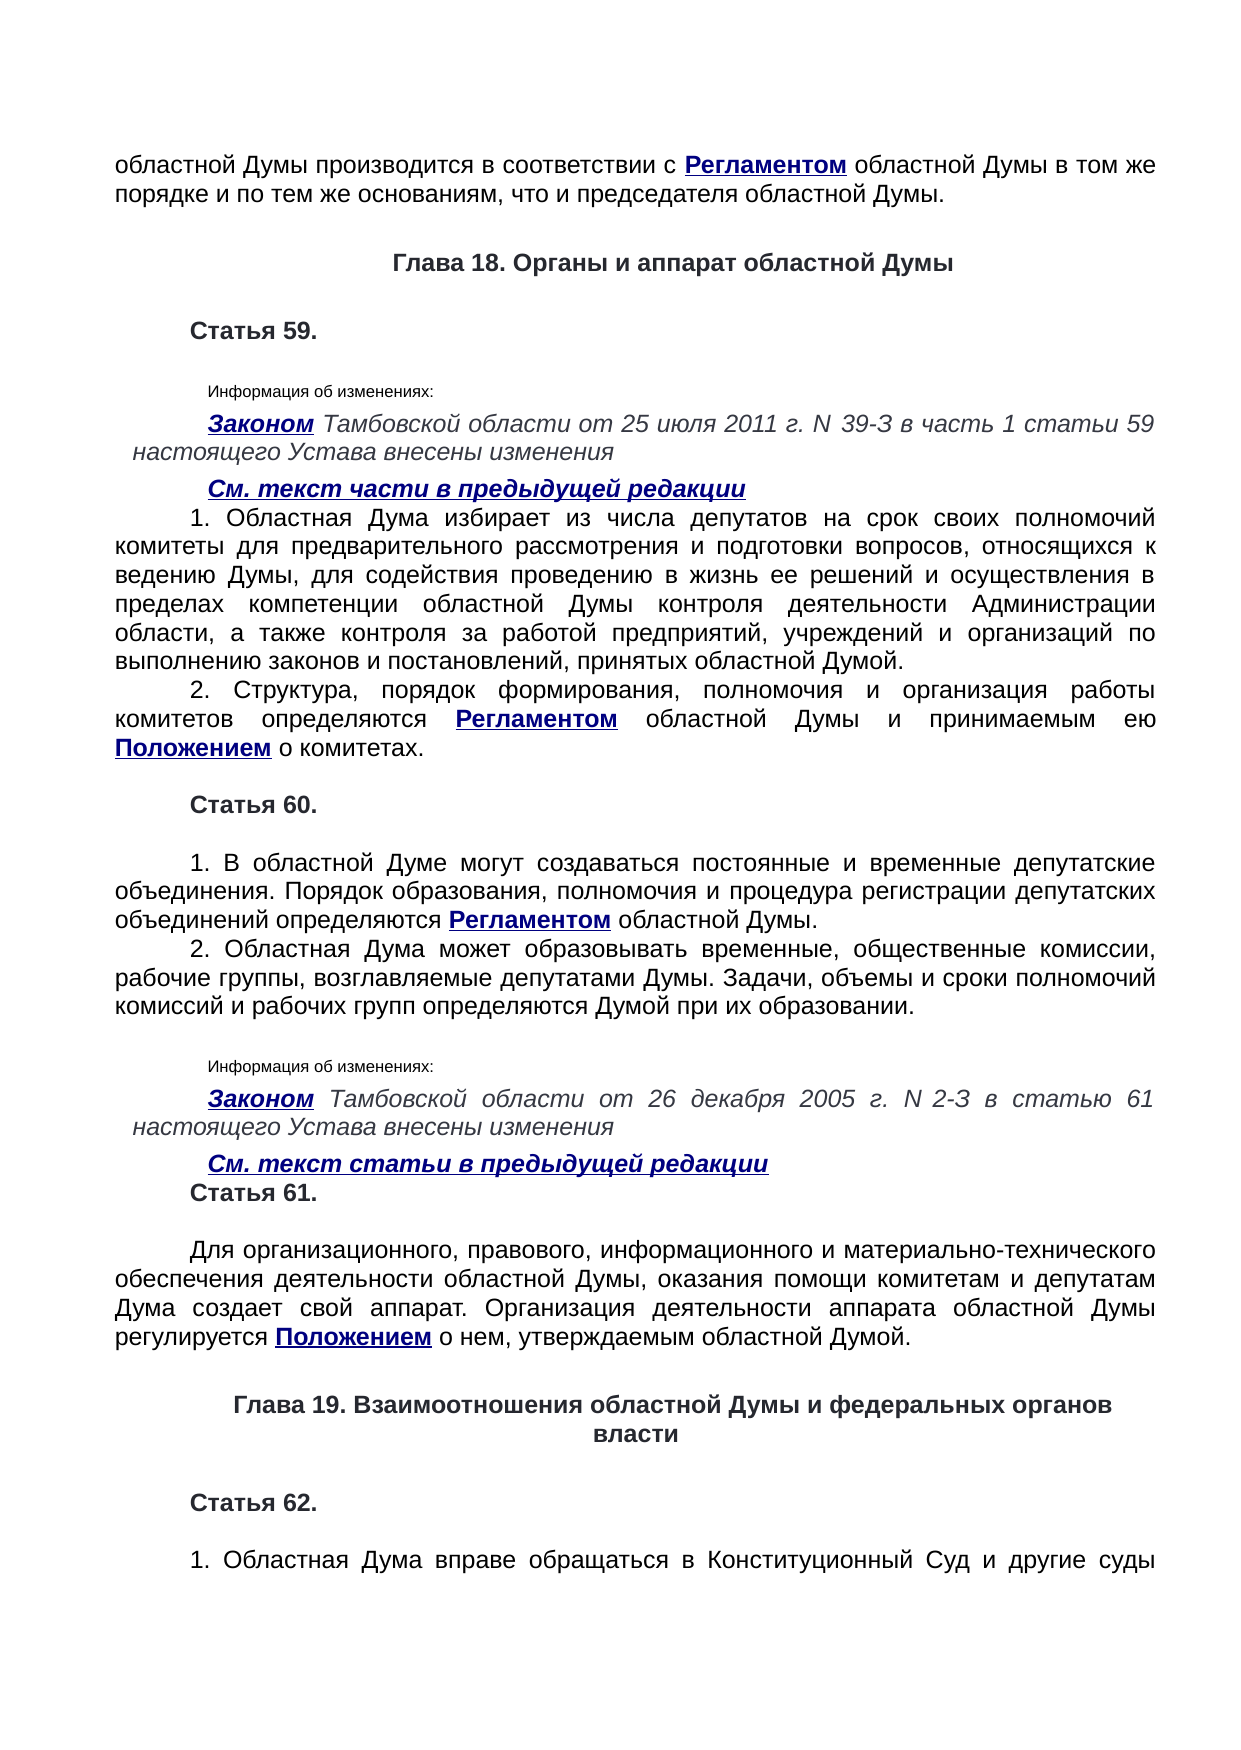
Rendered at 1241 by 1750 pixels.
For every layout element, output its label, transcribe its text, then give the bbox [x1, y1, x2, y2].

text Информация об изменениях: [132, 1057, 1157, 1076]
text Законом Тамбовской области от 25 июля 2011 г. N 39-З в часть 1 статьи 59 настоящего Устава внесены изменения [132, 408, 1157, 466]
subtitle Глава 19. Взаимоотношения областной Думы и федеральных органов власти [114, 1390, 1157, 1448]
text Информация об изменениях: [132, 382, 1157, 401]
subtitle Глава 18. Органы и аппарат областной Думы [114, 247, 1157, 276]
text См. текст статьи в предыдущей редакции [132, 1149, 1157, 1178]
text См. текст части в предыдущей редакции [132, 474, 1157, 503]
text 2. Структура, порядок формирования, полномочия и организация работы комитетов определяются Регламентом областной Думы и принимаемым ею Положением о комитетах. [114, 675, 1157, 761]
text Для организационного, правового, информационного и материально-технического обеспечения деятельности областной Думы, оказания помощи комитетам и депутатам Дума создает свой аппарат. Организация деятельности аппарата областной Думы регулируется Положением о нем, утверждаемым областной Думой. [114, 1235, 1157, 1350]
text Законом Тамбовской области от 26 декабря 2005 г. N 2-З в статью 61 настоящего Устава внесены изменения [132, 1084, 1157, 1141]
text 1. Областная Дума избирает из числа депутатов на срок своих полномочий комитеты для предварительного рассмотрения и подготовки вопросов, относящихся к ведению Думы, для содействия проведению в жизнь ее решений и осуществления в пределах компетенции областной Думы контроля деятельности Администрации области, а также контроля за работой предприятий, учреждений и организаций по выполнению законов и постановлений, принятых областной Думой. [114, 503, 1157, 675]
text Статья 62. [189, 1488, 1157, 1516]
text областной Думы производится в соответствии с Регламентом областной Думы в том же порядке и по тем же основаниям, что и председателя областной Думы. [114, 150, 1157, 207]
text Статья 59. [189, 316, 1157, 345]
text 1. Областная Дума вправе обращаться в Конституционный Суд и другие суды [114, 1545, 1157, 1574]
text Статья 61. [189, 1178, 1157, 1206]
text 2. Областная Дума может образовывать временные, общественные комиссии, рабочие группы, возглавляемые депутатами Думы. Задачи, объемы и сроки полномочий комиссий и рабочих групп определяются Думой при их образовании. [114, 934, 1157, 1020]
text 1. В областной Думе могут создаваться постоянные и временные депутатские объединения. Порядок образования, полномочия и процедура регистрации депутатских объединений определяются Регламентом областной Думы. [114, 848, 1157, 934]
text Статья 60. [189, 790, 1157, 819]
